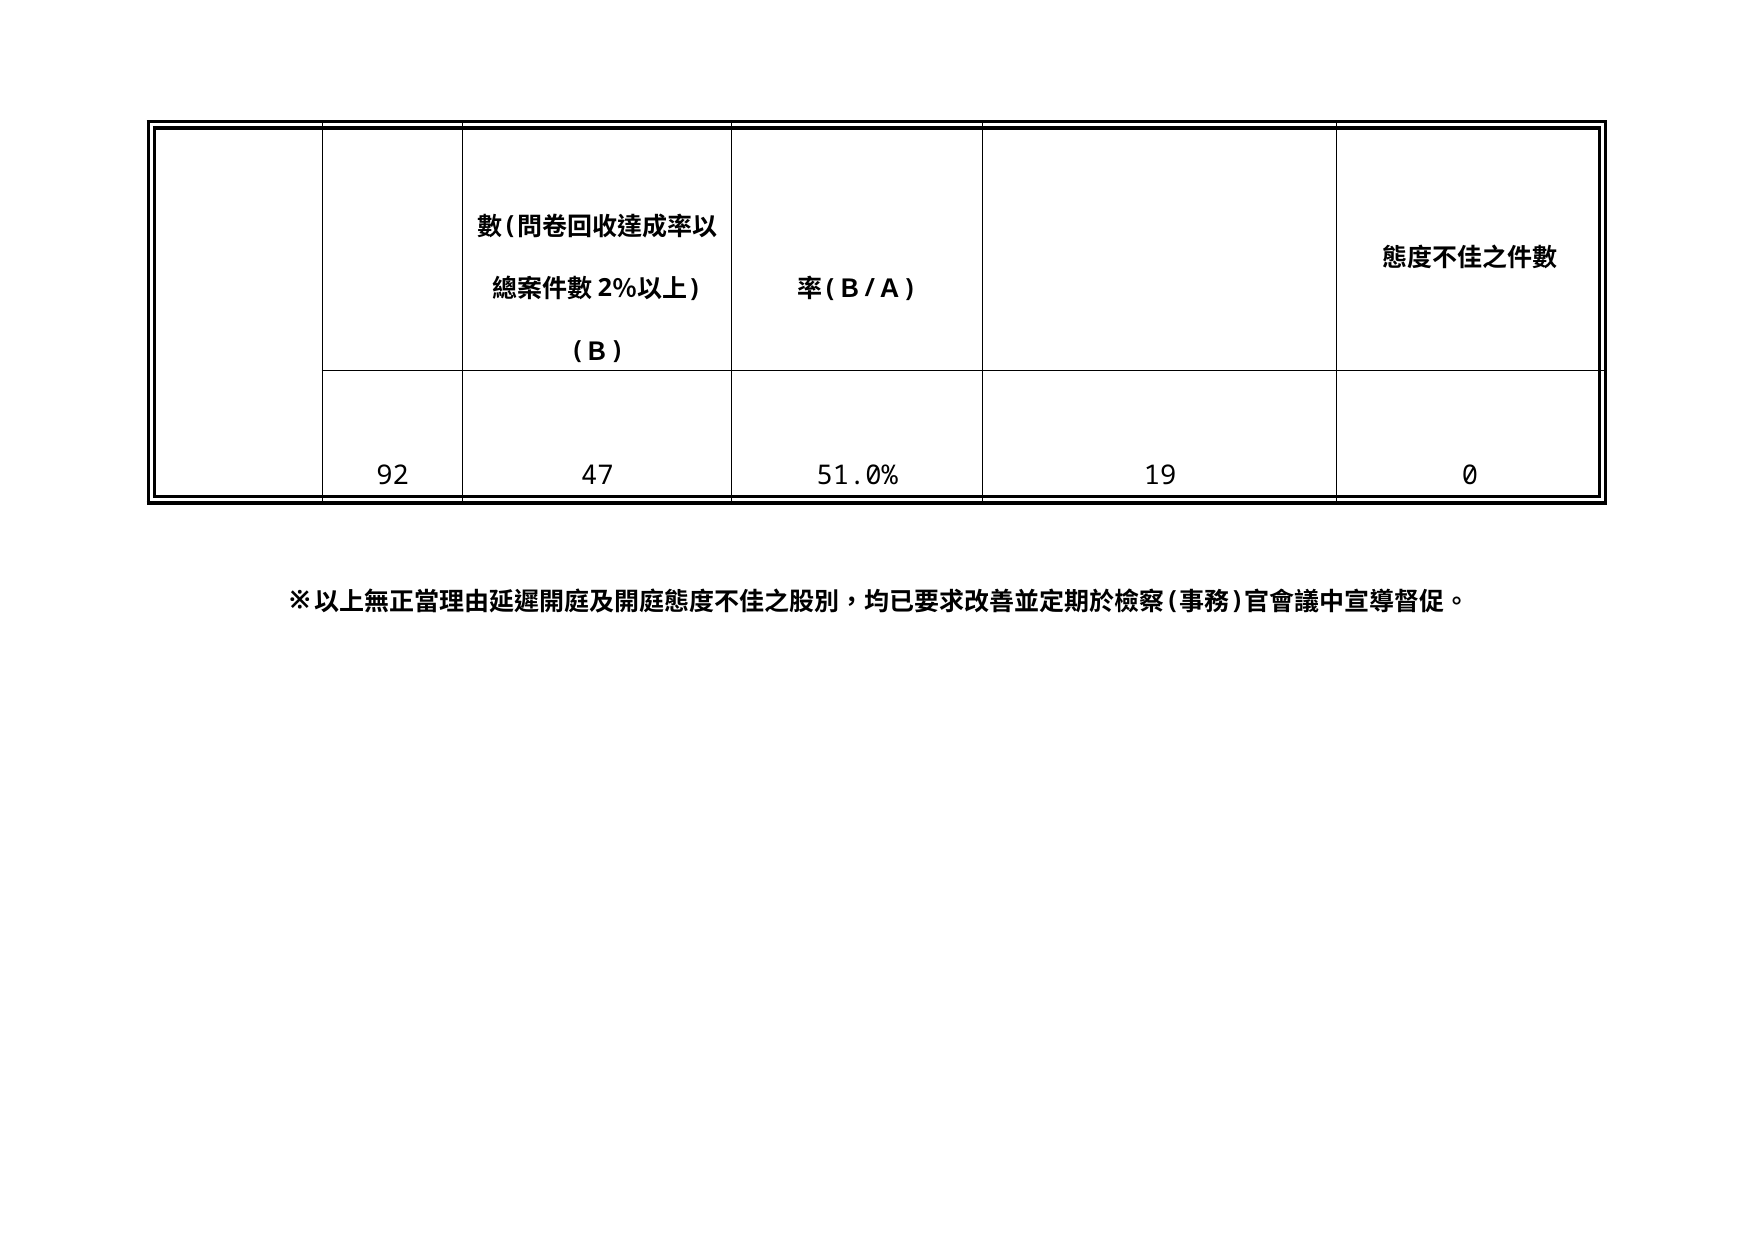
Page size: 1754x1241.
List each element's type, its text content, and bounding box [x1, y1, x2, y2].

table_cell 態度不佳之件數 [1337, 123, 1603, 370]
table_cell 47 [463, 371, 731, 495]
table_cell [983, 130, 1336, 370]
table_cell 19 [983, 371, 1336, 495]
table_cell 數(問卷回收達成率以總案件數2％以上)(Ｂ) [463, 130, 731, 370]
table_cell 51.0% [732, 371, 982, 495]
text ※以上無正當理由延遲開庭及開庭態度不佳之股別，均已要求改善並定期於檢察(事務)官會議中宣導督促。 [150, 558, 1604, 620]
table_cell 0 [1337, 371, 1598, 495]
table_cell 92 [323, 371, 462, 495]
table_cell 率(Ｂ/Ａ) [732, 130, 982, 370]
table_cell [151, 123, 322, 495]
table_cell [323, 130, 462, 370]
